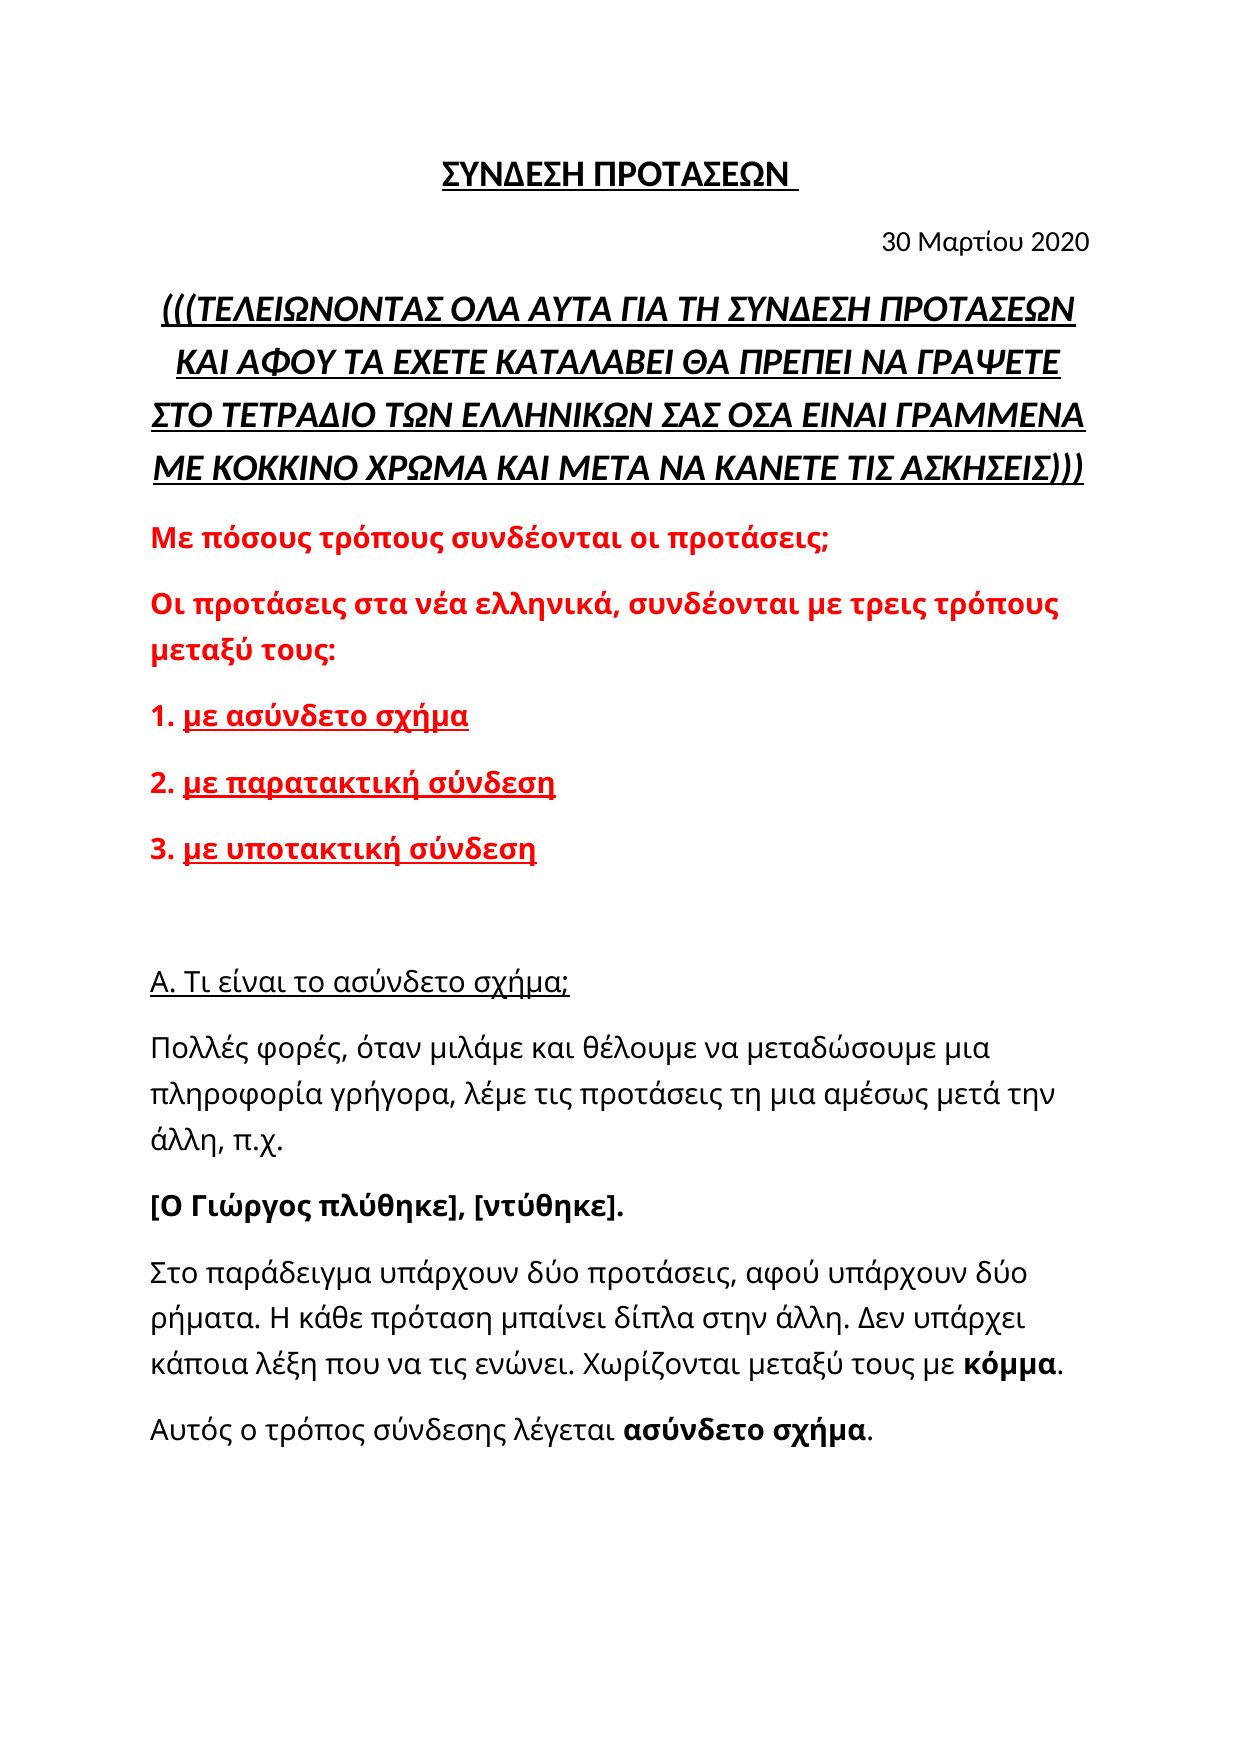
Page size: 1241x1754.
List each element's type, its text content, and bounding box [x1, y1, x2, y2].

text Με πόσους τρόπους συνδέονται οι προτάσεις; [150, 517, 1090, 557]
text Πολλές φορές, όταν μιλάμε και θέλουμε να μεταδώσουμε μια πληροφορία γρήγορα, λέμε τις προτάσεις τη μια αμέσως μετά την άλλη, π.χ. [150, 1028, 1090, 1159]
text 3. με υποτακτική σύνδεση [150, 828, 1090, 868]
text 30 Μαρτίου 2020 [150, 223, 1090, 259]
text ΣΥΝΔΕΣΗ ΠΡΟΤΑΣΕΩΝ [150, 150, 1090, 196]
text (((ΤΕΛΕΙΩΝΟΝΤΑΣ ΟΛΑ ΑΥΤΑ ΓΙΑ ΤΗ ΣΥΝΔΕΣΗ ΠΡΟΤΑΣΕΩΝ ΚΑΙ ΑΦΟΥ ΤΑ ΕΧΕΤΕ ΚΑΤΑΛΑΒΕΙ ΘΑ ΠΡΕΠΕΙ ΝΑ ΓΡΑΨΕΤΕ ΣΤΟ ΤΕΤΡΑΔΙΟ ΤΩΝ ΕΛΛΗΝΙΚΩΝ ΣΑΣ ΟΣΑ ΕΙΝΑΙ ΓΡΑΜΜΕΝΑ ΜΕ ΚΟΚΚΙΝΟ ΧΡΩΜΑ ΚΑΙ ΜΕΤΑ ΝΑ ΚΆΝΕΤΕ ΤΙΣ ΑΣΚΗΣΕΙΣ))) [150, 285, 1090, 489]
text Στο παράδειγμα υπάρχουν δύο προτάσεις, αφού υπάρχουν δύο ρήματα. Η κάθε πρόταση μπαίνει δίπλα στην άλλη. Δεν υπάρχει κάποια λέξη που να τις ενώνει. Χωρίζονται μεταξύ τους με κόμμα. [150, 1252, 1090, 1383]
text 1. με ασύνδετο σχήμα [150, 696, 1090, 735]
text Α. Τι είναι το ασύνδετο σχήμα; [150, 961, 1090, 1001]
text [Ο Γιώργος πλύθηκε], [ντύθηκε]. [150, 1186, 1090, 1225]
text 2. με παρατακτική σύνδεση [150, 762, 1090, 802]
text Αυτός ο τρόπος σύνδεσης λέγεται ασύνδετο σχήμα. [150, 1410, 1090, 1449]
text Οι προτάσεις στα νέα ελληνικά, συνδέονται με τρεις τρόπους μεταξύ τους: [150, 583, 1090, 669]
